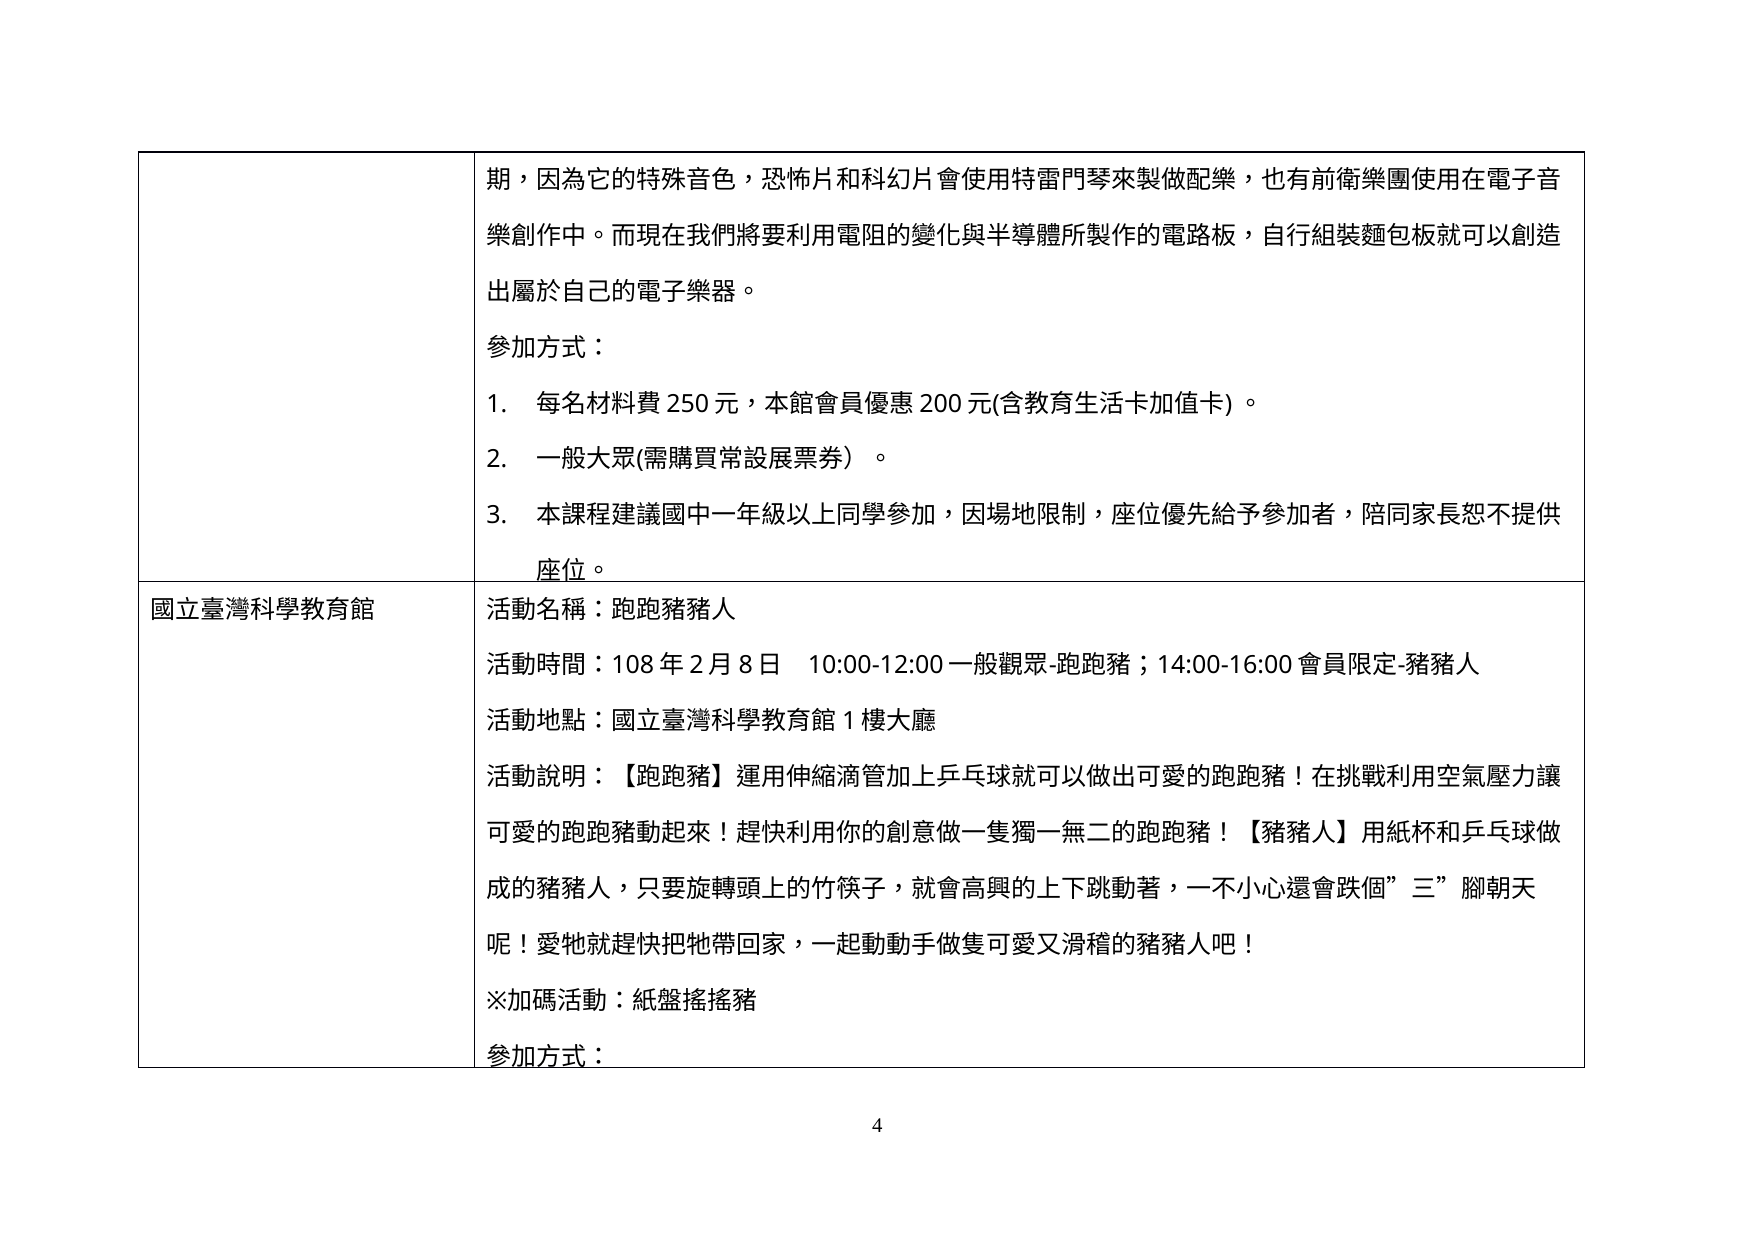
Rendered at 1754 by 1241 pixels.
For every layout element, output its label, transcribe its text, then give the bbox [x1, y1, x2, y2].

table_cell 期，因為它的特殊音色，恐怖片和科幻片會使用特雷門琴來製做配樂，也有前衛樂團使用在電子音樂創作中。而現在我們將要利用電阻的變化與半導體所製作的電路板，自行組裝麵包板就可以創造出屬於自己的電子樂器。 參加方式： 每名材料費250元，本館會員優惠200元(含教育生活卡加值卡) 。 一般大眾(需購買常設展票券）。 本課程建議國中一年級以上同學參加，因場地限制，座位優先給予參加者，陪同家長恕不提供座位。 [475, 153, 1584, 581]
table_cell 活動名稱：跑跑豬豬人 活動時間：108年2月8日 10:00-12:00一般觀眾-跑跑豬；14:00-16:00會員限定-豬豬人 活動地點：國立臺灣科學教育館 1樓大廳 活動說明：【跑跑豬】運用伸縮滴管加上乒乓球就可以做出可愛的跑跑豬！在挑戰利用空氣壓力讓可愛的跑跑豬動起來！趕快利用你的創意做一隻獨一無二的跑跑豬！【豬豬人】用紙杯和乒乓球做成的豬豬人，只要旋轉頭上的竹筷子，就會高興的上下跳動著，一不小心還會跌個”三”腳朝天呢！愛牠就趕快把牠帶回家，一起動動手做隻可愛又滑稽的豬豬人吧！ ※加碼活動：紙盤搖搖豬 參加方式： 限定25位，現場報名。 每組酌收材料費150元，於報名時繳費（以上費用不含常設展門票）。 於每場次活動開始前30分鐘開放報名。 [475, 582, 1584, 1067]
table_cell 國立臺灣科學教育館 [139, 582, 474, 1067]
table_cell [139, 153, 474, 581]
